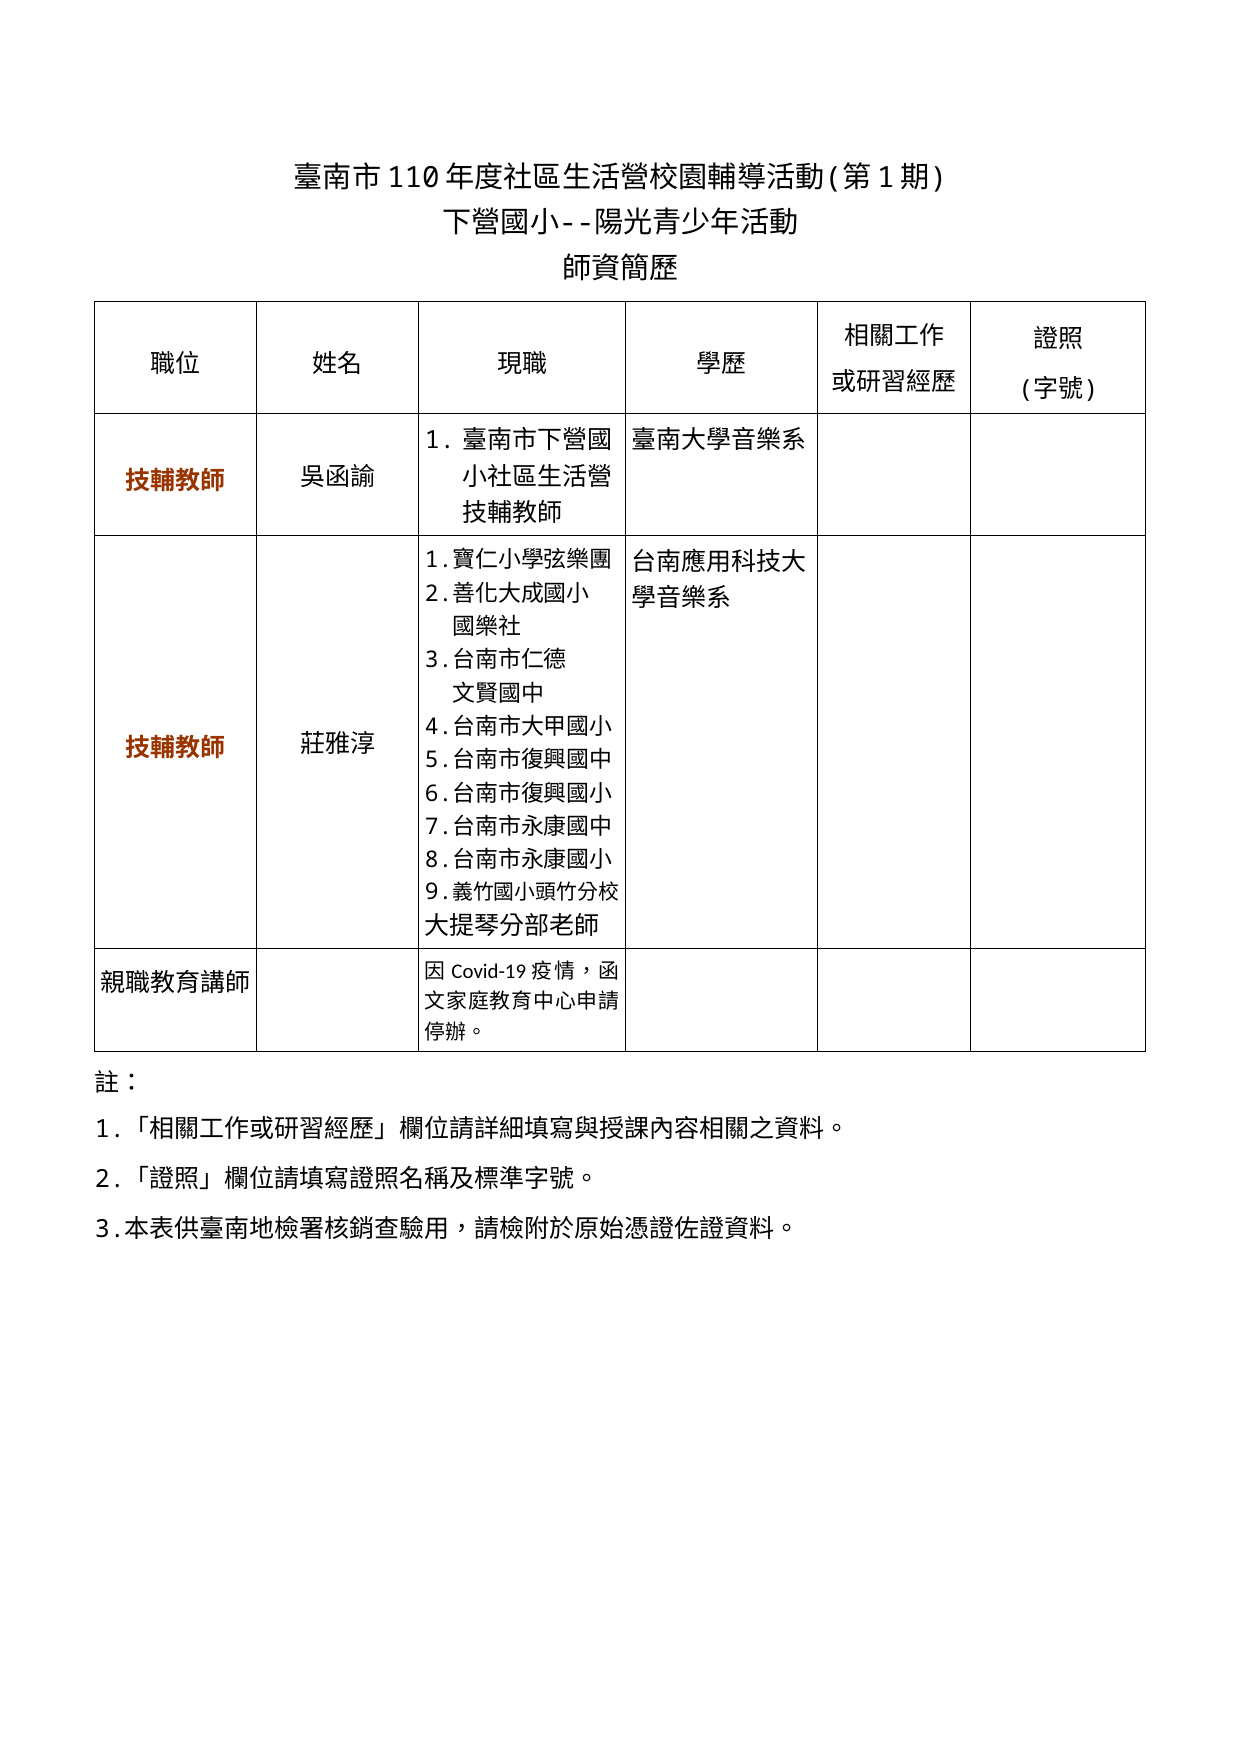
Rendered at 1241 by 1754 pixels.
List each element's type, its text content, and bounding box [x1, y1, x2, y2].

text 1.「相關工作或研習經歷」欄位請詳細填寫與授課內容相關之資料。 [94, 1098, 1146, 1148]
table_cell 吳函諭 [257, 414, 418, 534]
table_cell [971, 949, 1145, 1051]
table_cell [818, 949, 970, 1051]
text 3.本表供臺南地檢署核銷查驗用，請檢附於原始憑證佐證資料。 [94, 1198, 1146, 1248]
table_cell 台南應用科技大學音樂系 [626, 536, 817, 948]
table_cell 技輔教師 [95, 414, 256, 534]
text 師資簡歷 [94, 255, 1146, 284]
table_header 相關工作 或研習經歷 [818, 302, 970, 413]
table_cell 莊雅淳 [257, 536, 418, 948]
table_cell [626, 949, 817, 1051]
text 臺南市110年度社區生活營校園輔導活動(第1期) [94, 164, 1146, 193]
table_cell [971, 536, 1145, 948]
table_cell 1.寶仁小學弦樂團 2.善化大成國小 國樂社 3.台南市仁德 文賢國中 4.台南市大甲國小 5.台南市復興國中 6.台南市復興國小 7.台南市永康國中 8.台南市永康國小 9.義竹國小頭竹分校 大提琴分部老師 [419, 536, 625, 948]
table_cell [818, 536, 970, 948]
table_header 職位 [95, 302, 256, 413]
table_header 現職 [419, 302, 625, 413]
table_header 姓名 [257, 302, 418, 413]
table_cell [257, 949, 418, 1051]
text 2.「證照」欄位請填寫證照名稱及標準字號。 [94, 1148, 1146, 1198]
table_cell 技輔教師 [95, 536, 256, 948]
table_cell [971, 414, 1145, 534]
table_cell 臺南市下營國小社區生活營技輔教師 [419, 414, 625, 534]
table_header 學歷 [626, 302, 817, 413]
text 註： [94, 1068, 1146, 1098]
table_cell [818, 414, 970, 534]
table_header 證照 (字號) [971, 302, 1145, 413]
text 下營國小--陽光青少年活動 [94, 209, 1146, 239]
table_cell 臺南大學音樂系 [626, 414, 817, 534]
table_cell 因Covid-19疫情，函文家庭教育中心申請停辦。 [419, 949, 625, 1051]
table_cell 親職教育講師 [95, 949, 256, 1051]
